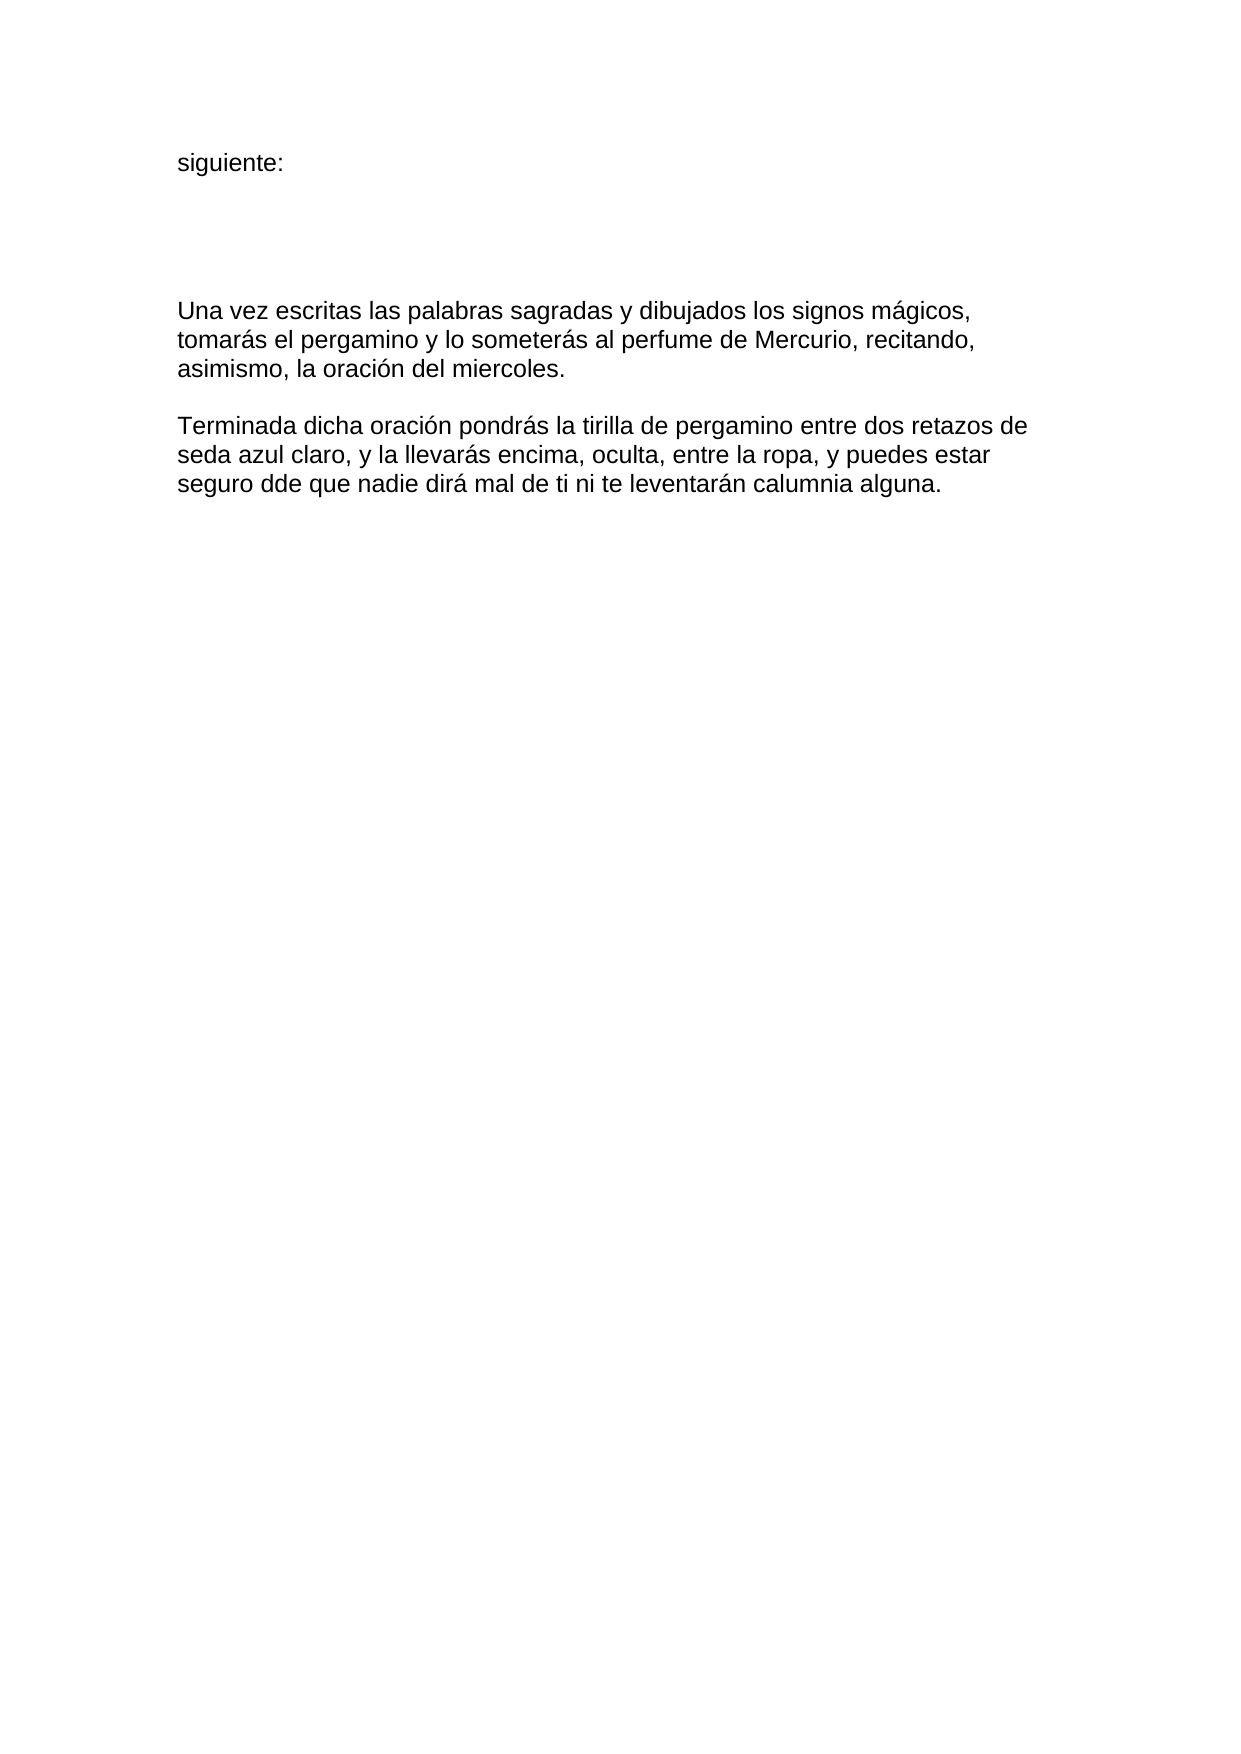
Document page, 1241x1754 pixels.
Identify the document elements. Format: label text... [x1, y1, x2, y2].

text siguiente: [177, 147, 1063, 176]
text Una vez escritas las palabras sagradas y dibujados los signos mágicos, tomarás el pergamino y lo someterás al perfume de Mercurio, recitando, asimismo, la oración del miercoles. Terminada dicha oración pondrás la tirilla de pergamino entre dos retazos de seda azul claro, y la llevarás encima, oculta, entre la ropa, y puedes estar seguro dde que nadie dirá mal de ti ni te leventarán calumnia alguna. [177, 296, 1063, 497]
